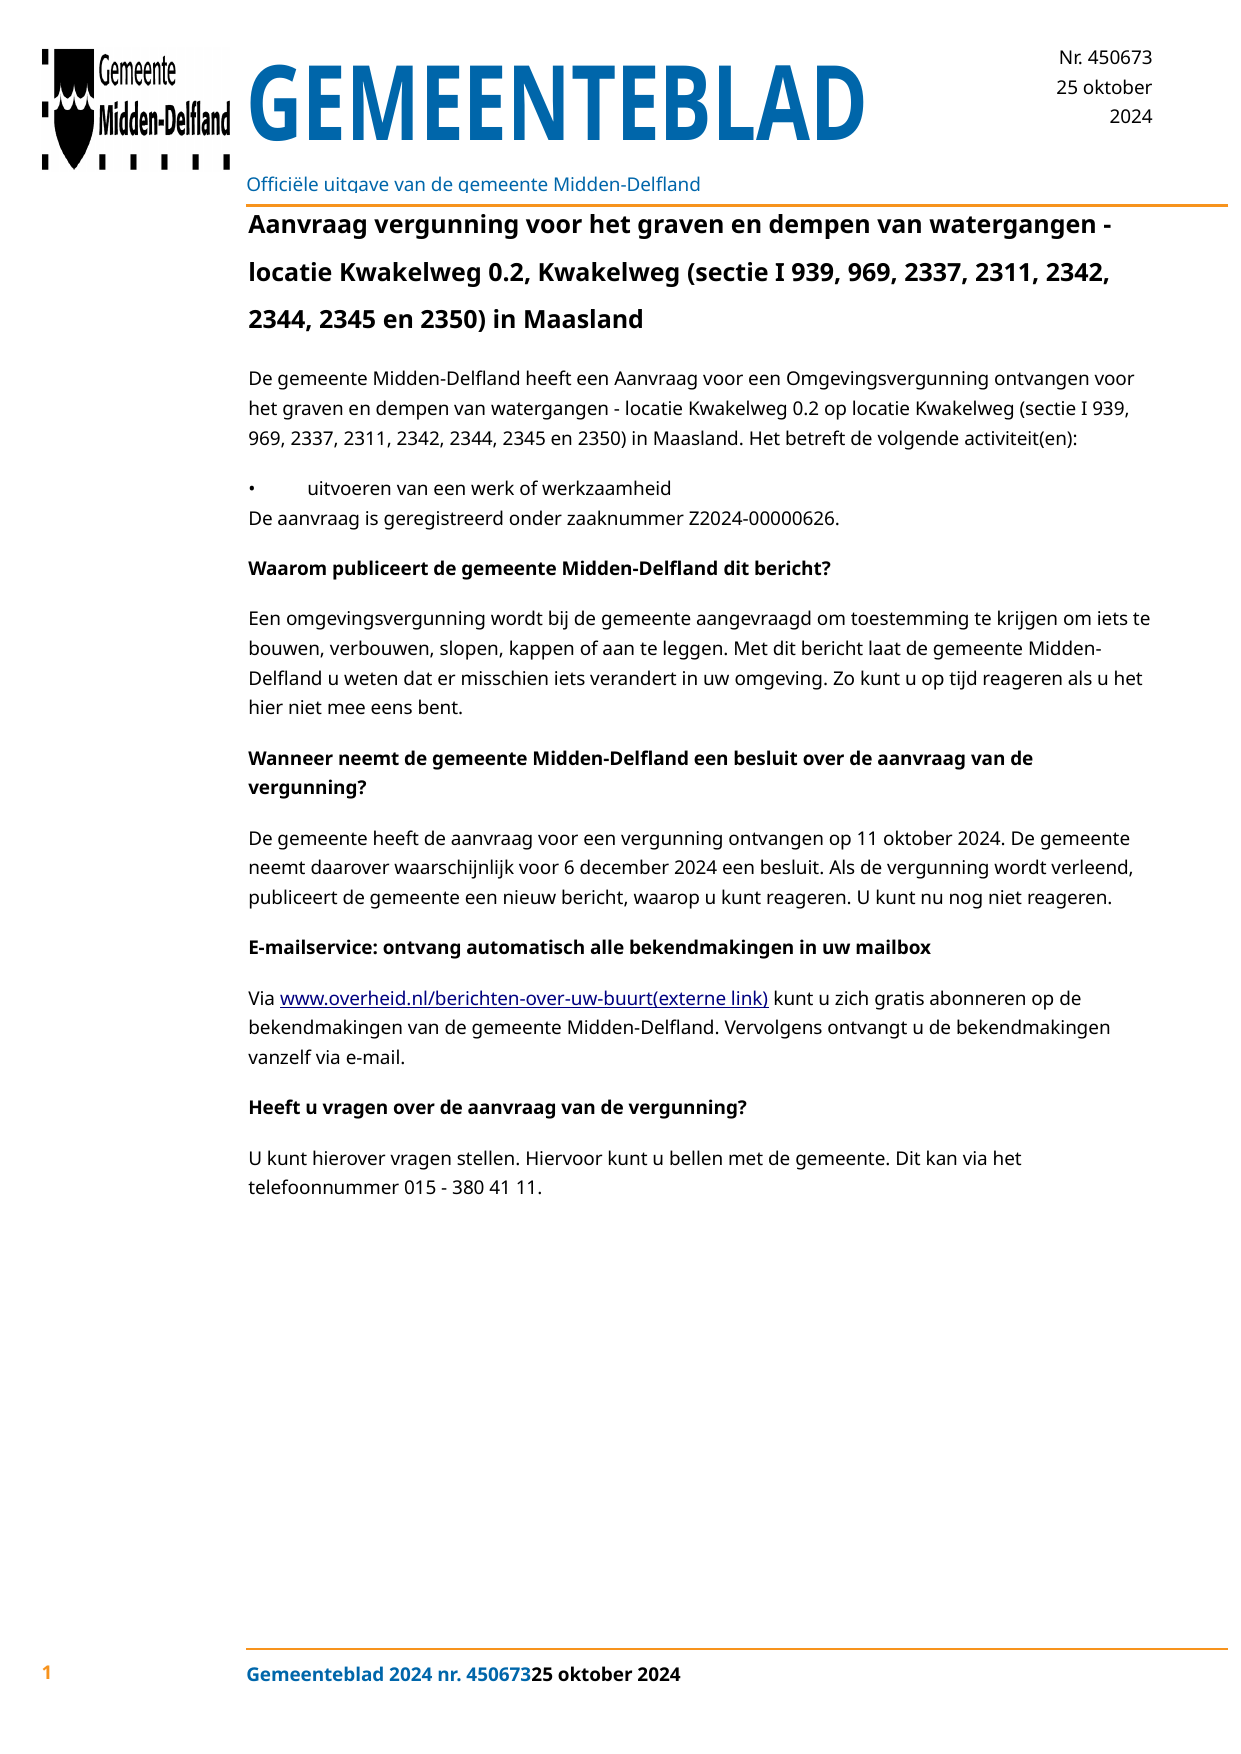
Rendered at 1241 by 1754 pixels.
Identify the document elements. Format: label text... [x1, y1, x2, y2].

picture [41, 47, 231, 172]
text Waarom publiceert de gemeente Midden-Delfland dit bericht? [248, 555, 1152, 581]
text Een omgevingsvergunning wordt bij de gemeente aangevraagd om toestemming te krijgen om iets te bouwen, verbouwen, slopen, kappen of aan te leggen. Met dit bericht laat de gemeente Midden-Delfland u weten dat er misschien iets verandert in uw omgeving. Zo kunt u op tijd reageren als u het hier niet mee eens bent. [248, 606, 1152, 720]
text E-mailservice: ontvang automatisch alle bekendmakingen in uw mailbox [248, 934, 1152, 960]
text De gemeente heeft de aanvraag voor een vergunning ontvangen op 11 oktober 2024. De gemeente neemt daarover waarschijnlijk voor 6 december 2024 een besluit. Als de vergunning wordt verleend, publiceert de gemeente een nieuw bericht, waarop u kunt reageren. U kunt nu nog niet reageren. [248, 825, 1152, 909]
text Wanneer neemt de gemeente Midden-Delfland een besluit over de aanvraag van de vergunning? [248, 745, 1152, 800]
text Via www.overheid.nl/berichten-over-uw-buurt(externe link) kunt u zich gratis abonneren op de bekendmakingen van de gemeente Midden-Delfland. Vervolgens ontvangt u de bekendmakingen vanzelf via e-mail. [248, 985, 1152, 1069]
text De aanvraag is geregistreerd onder zaaknummer Z2024-00000626. [248, 505, 1152, 530]
text Aanvraag vergunning voor het graven en dempen van watergangen - locatie Kwakelweg 0.2, Kwakelweg (sectie I 939, 969, 2337, 2311, 2342, 2344, 2345 en 2350) in Maasland [248, 207, 1152, 336]
text U kunt hierover vragen stellen. Hiervoor kunt u bellen met de gemeente. Dit kan via het telefoonnummer 015 - 380 41 11. [248, 1145, 1152, 1200]
list uitvoeren van een werk of werkzaamheid [248, 475, 1152, 501]
text Heeft u vragen over de aanvraag van de vergunning? [248, 1094, 1152, 1120]
text De gemeente Midden-Delfland heeft een Aanvraag voor een Omgevingsvergunning ontvangen voor het graven en dempen van watergangen - locatie Kwakelweg 0.2 op locatie Kwakelweg (sectie I 939, 969, 2337, 2311, 2342, 2344, 2345 en 2350) in Maasland. Het betreft de volgende activiteit(en): [248, 366, 1152, 450]
